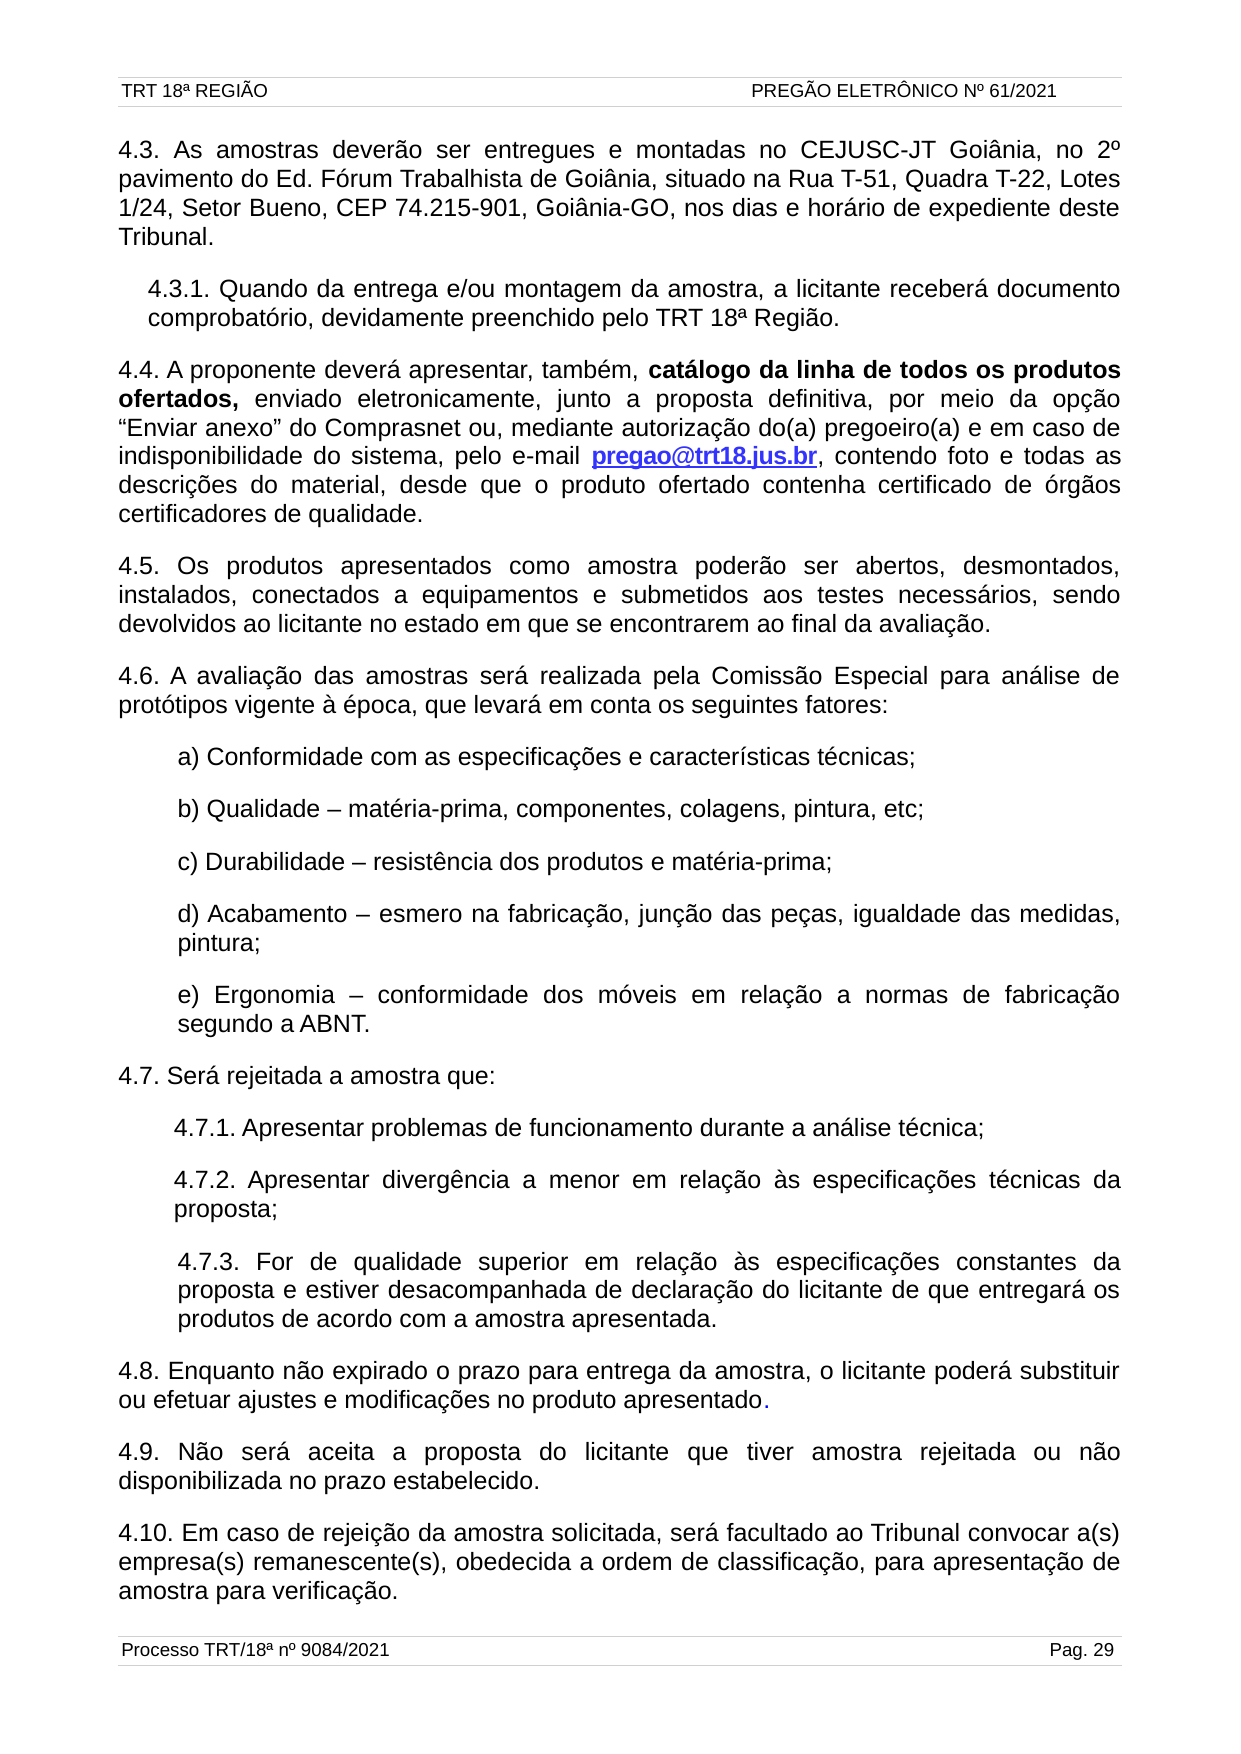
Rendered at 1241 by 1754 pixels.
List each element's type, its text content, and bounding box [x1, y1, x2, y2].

text d) Acabamento – esmero na fabricação, junção das peças, igualdade das medidas, pintura; [177, 899, 1122, 956]
text 4.3.1. Quando da entrega e/ou montagem da amostra, a licitante receberá documento comprobatório, devidamente preenchido pelo TRT 18ª Região. [148, 274, 1122, 332]
text 4.7.3. For de qualidade superior em relação às especificações constantes da proposta e estiver desacompanhada de declaração do licitante de que entregará os produtos de acordo com a amostra apresentada. [177, 1247, 1122, 1333]
text 4.7. Será rejeitada a amostra que: [118, 1061, 1122, 1090]
text 4.3. As amostras deverão ser entregues e montadas no CEJUSC-JT Goiânia, no 2º pavimento do Ed. Fórum Trabalhista de Goiânia, situado na Rua T-51, Quadra T-22, Lotes 1/24, Setor Bueno, CEP 74.215-901, Goiânia-GO, nos dias e horário de expediente deste Tribunal. [118, 136, 1122, 251]
text 4.4. A proponente deverá apresentar, também, catálogo da linha de todos os produtos ofertados, enviado eletronicamente, junto a proposta definitiva, por meio da opção “Enviar anexo” do Comprasnet ou, mediante autorização do(a) pregoeiro(a) e em caso de indisponibilidade do sistema, pelo e-mail pregao@trt18.jus.br, contendo foto e todas as descrições do material, desde que o produto ofertado contenha certificado de órgãos certificadores de qualidade. [118, 355, 1122, 528]
text c) Durabilidade – resistência dos produtos e matéria-prima; [177, 847, 1122, 875]
text 4.5. Os produtos apresentados como amostra poderão ser abertos, desmontados, instalados, conectados a equipamentos e submetidos aos testes necessários, sendo devolvidos ao licitante no estado em que se encontrarem ao final da avaliação. [118, 551, 1122, 637]
text 4.7.1. Apresentar problemas de funcionamento durante a análise técnica; [174, 1113, 1122, 1142]
text e) Ergonomia – conformidade dos móveis em relação a normas de fabricação segundo a ABNT. [177, 980, 1122, 1037]
text 4.6. A avaliação das amostras será realizada pela Comissão Especial para análise de protótipos vigente à época, que levará em conta os seguintes fatores: [118, 661, 1122, 718]
text b) Qualidade – matéria-prima, componentes, colagens, pintura, etc; [177, 794, 1122, 823]
text a) Conformidade com as especificações e características técnicas; [177, 742, 1122, 771]
text 4.7.2. Apresentar divergência a menor em relação às especificações técnicas da proposta; [174, 1166, 1122, 1223]
text 4.9. Não será aceita a proposta do licitante que tiver amostra rejeitada ou não disponibilizada no prazo estabelecido. [118, 1437, 1122, 1495]
text 4.8. Enquanto não expirado o prazo para entrega da amostra, o licitante poderá substituir ou efetuar ajustes e modificações no produto apresentado. [118, 1356, 1122, 1414]
text 4.10. Em caso de rejeição da amostra solicitada, será facultado ao Tribunal convocar a(s) empresa(s) remanescente(s), obedecida a ordem de classificação, para apresentação de amostra para verificação. [118, 1518, 1122, 1605]
